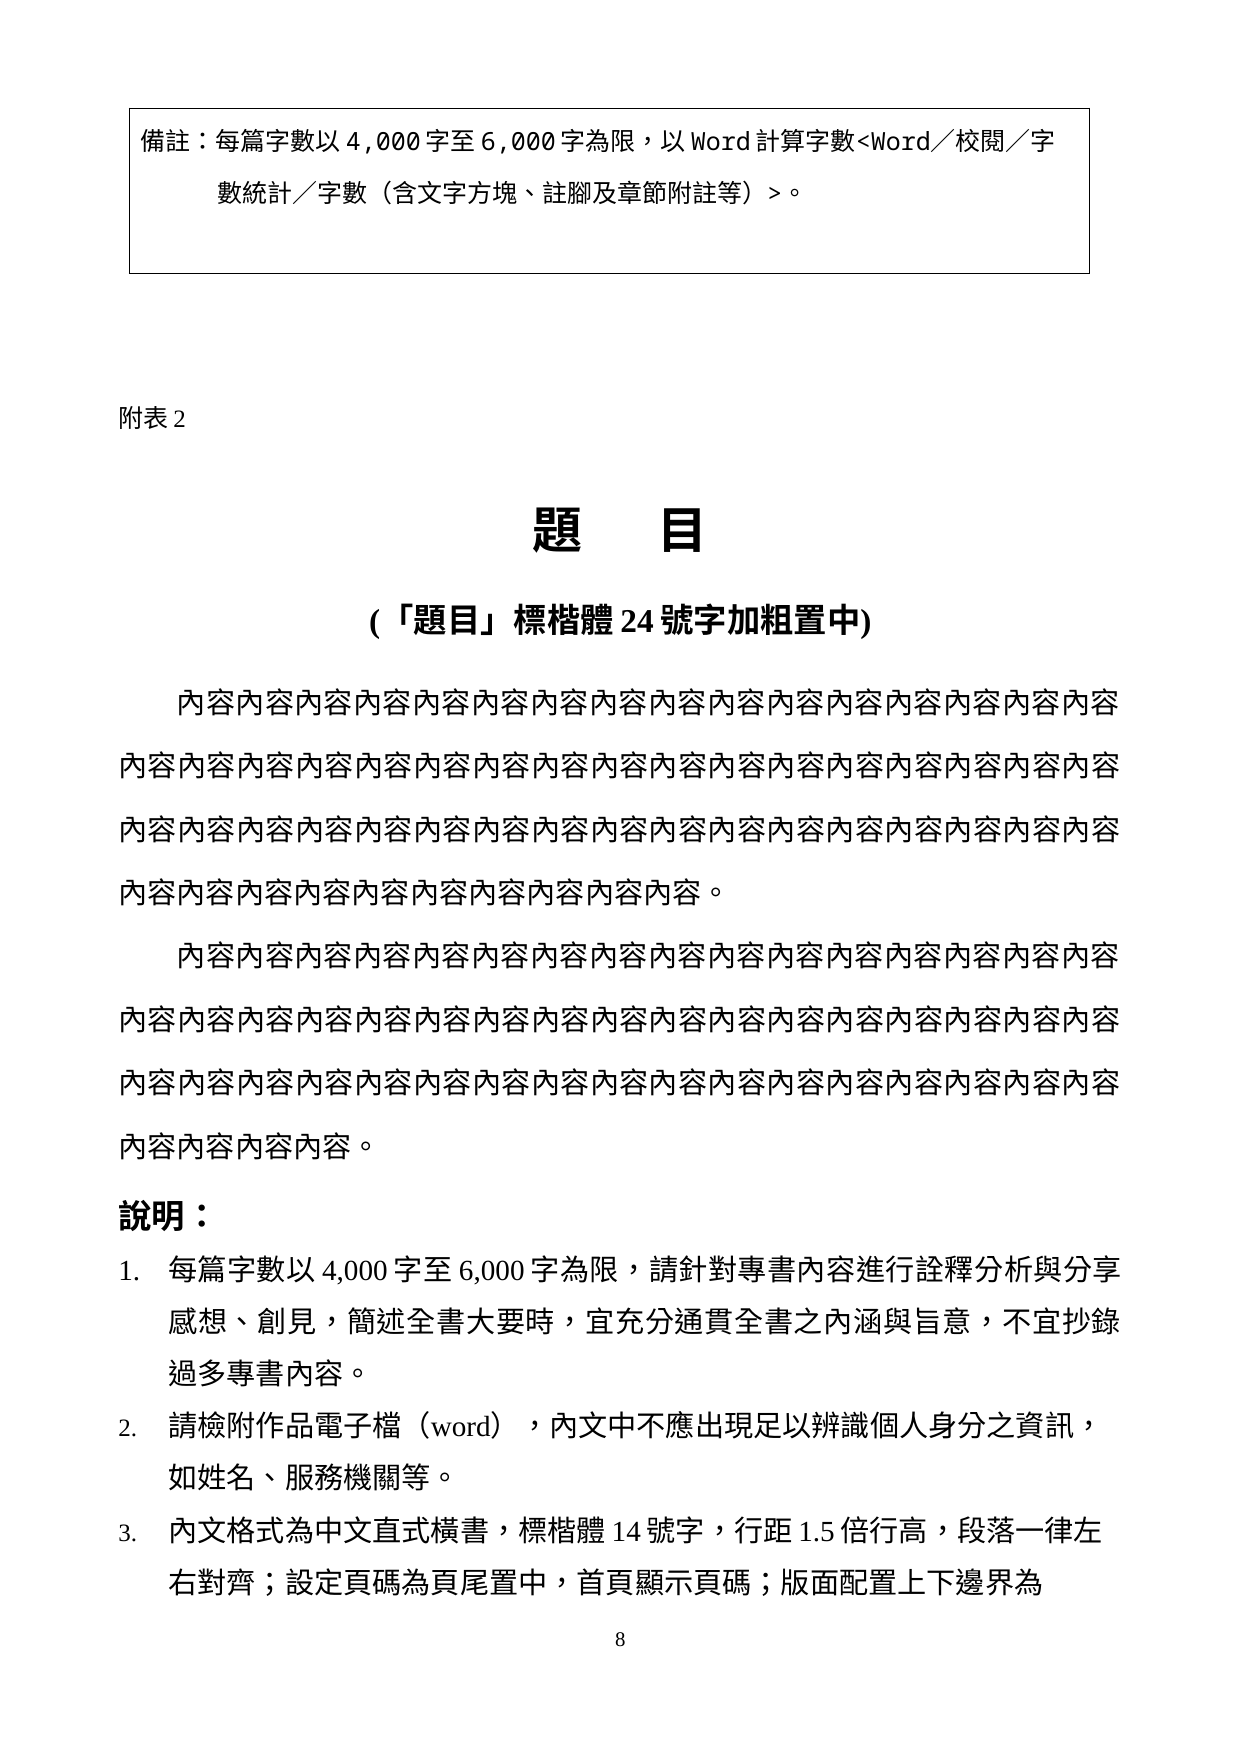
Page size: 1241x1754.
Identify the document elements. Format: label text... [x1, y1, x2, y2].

list 每篇字數以4,000字至6,000字為限，請針對專書內容進行詮釋分析與分享感想、創見，簡述全書大要時，宜充分通貫全書之內涵與旨意，不宜抄錄過多專書內容。 [118, 1239, 1122, 1395]
text 附表2 [118, 399, 1122, 435]
text 內容內容內容內容內容內容內容內容內容內容內容內容內容內容內容內容內容內容內容內容內容內容內容內容內容內容內容內容內容內容內容內容內容內容內容內容內容內容內容內容內容內容內容內容內容內容內容內容內容內容內容內容內容內容。 [118, 933, 1122, 1166]
list 請檢附作品電子檔（word），內文中不應出現足以辨識個人身分之資訊，如姓名、服務機關等。 [118, 1395, 1122, 1499]
table_cell 備註：每篇字數以4,000字至6,000字為限，以Word計算字數<Word／校閱／字數統計／字數（含文字方塊、註腳及章節附註等）>。 [130, 109, 1089, 273]
text (「題目」標楷體24號字加粗置中) [118, 599, 1122, 641]
list 內文格式為中文直式橫書，標楷體14號字，行距1.5倍行高，段落一律左右對齊；設定頁碼為頁尾置中，首頁顯示頁碼；版面配置上下邊界為 [118, 1499, 1122, 1603]
text 說明： [118, 1187, 1122, 1239]
text 內容內容內容內容內容內容內容內容內容內容內容內容內容內容內容內容內容內容內容內容內容內容內容內容內容內容內容內容內容內容內容內容內容內容內容內容內容內容內容內容內容內容內容內容內容內容內容內容內容內容內容內容內容內容內容內容內容內容內容內容。 [118, 679, 1122, 912]
text 題 目 [118, 491, 1122, 563]
